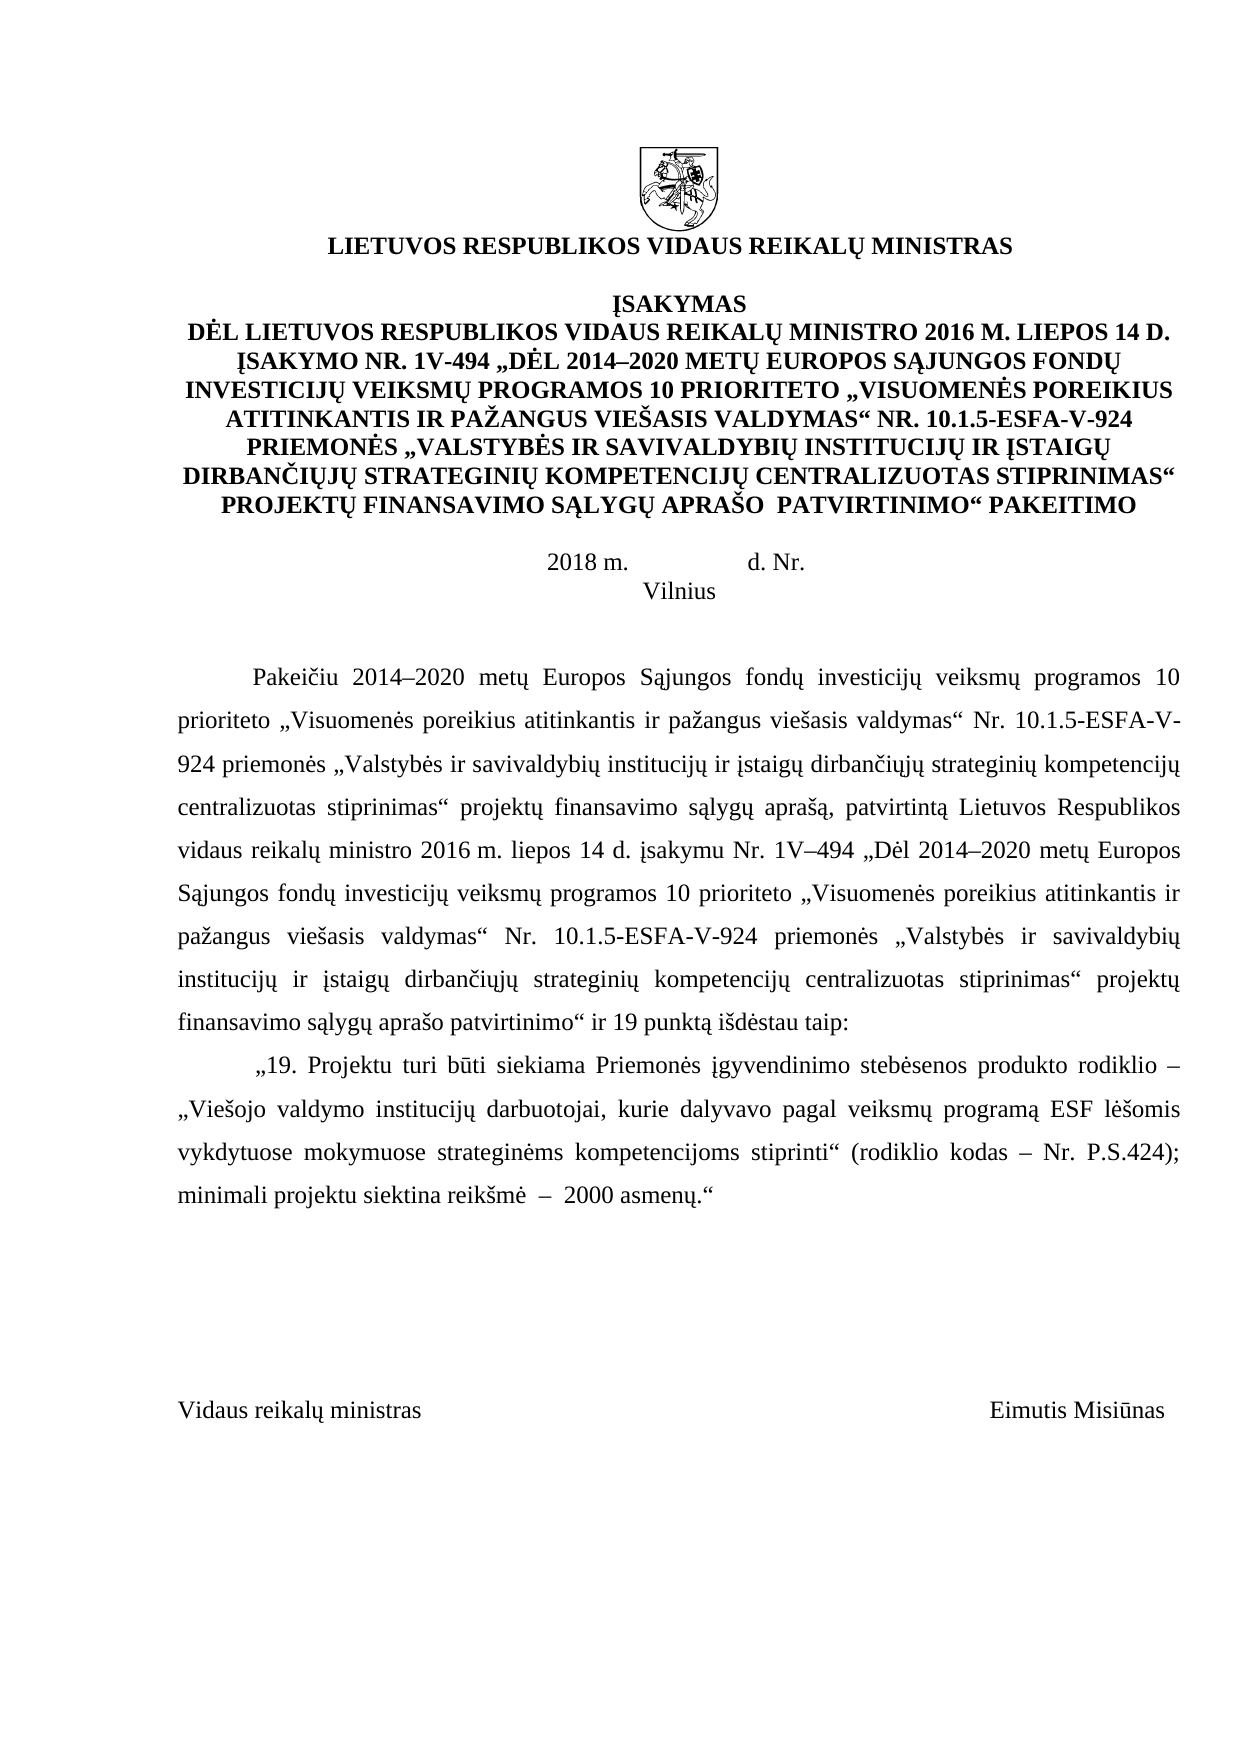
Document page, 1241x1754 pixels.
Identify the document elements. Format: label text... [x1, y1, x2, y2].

text Vidaus reikalų ministras Eimutis Misiūnas [177, 1396, 1181, 1424]
text ĮSAKYMAS [177, 289, 1181, 317]
text Vilnius [177, 576, 1181, 605]
text Pakeičiu 2014–2020 metų Europos Sąjungos fondų investicijų veiksmų programos 10 prioriteto „Visuomenės poreikius atitinkantis ir pažangus viešasis valdymas“ Nr. 10.1.5-ESFA-V-924 priemonės „Valstybės ir savivaldybių institucijų ir įstaigų dirbančiųjų strateginių kompetencijų centralizuotas stiprinimas“ projektų finansavimo sąlygų aprašą, patvirtintą Lietuvos Respublikos vidaus reikalų ministro 2016 m. liepos 14 d. įsakymu Nr. 1V–494 „Dėl 2014–2020 metų Europos Sąjungos fondų investicijų veiksmų programos 10 prioriteto „Visuomenės poreikius atitinkantis ir pažangus viešasis valdymas“ Nr. 10.1.5-ESFA-V-924 priemonės „Valstybės ir savivaldybių institucijų ir įstaigų dirbančiųjų strateginių kompetencijų centralizuotas stiprinimas“ projektų finansavimo sąlygų aprašo patvirtinimo“ ir 19 punktą išdėstau taip: [177, 662, 1181, 1036]
text dėl LIETUVOS RESPUBLIKOS VIDAUS REIKALŲ MINISTRO 2016 M. LIEPOS 14 D. ĮSAKYMO NR. 1V-494 „DĖL 2014–2020 METŲ EUROPOS SĄJUNGOS FONDŲ INVESTICIJŲ VEIKSMŲ PROGRAMOS 10 PRIORITETO „VISUOMENĖS POREIKIUS ATITINKANTIS IR PAŽANGUS VIEŠASIS VALDYMAS“ NR. 10.1.5-ESFA-V-924 PRIEMONĖS „VALSTYBĖS IR SAVIVALDYBIŲ INSTITUCIJŲ IR ĮSTAIGŲ DIRBANČIŲJŲ STRATEGINIŲ KOMPETENCIJŲ CENTRALIZUOTAS STIPRINIMAS“ PROJEKTŲ FINANSAVIMO SĄLYGŲ APRAŠO PATVIRTINIMO“ PAKEITIMO [177, 317, 1181, 519]
text „19. Projektu turi būti siekiama Priemonės įgyvendinimo stebėsenos produkto rodiklio – „Viešojo valdymo institucijų darbuotojai, kurie dalyvavo pagal veiksmų programą ESF lėšomis vykdytuose mokymuose strateginėms kompetencijoms stiprinti“ (rodiklio kodas – Nr. P.S.424); minimali projektu siektina reikšmė – 2000 asmenų.“ [177, 1051, 1181, 1209]
text LIETUVOS RESPUBLIKOS VIDAUS REIKALŲ MINISTRAS [177, 231, 1181, 260]
text 2018 m. d. Nr. [177, 547, 1181, 576]
